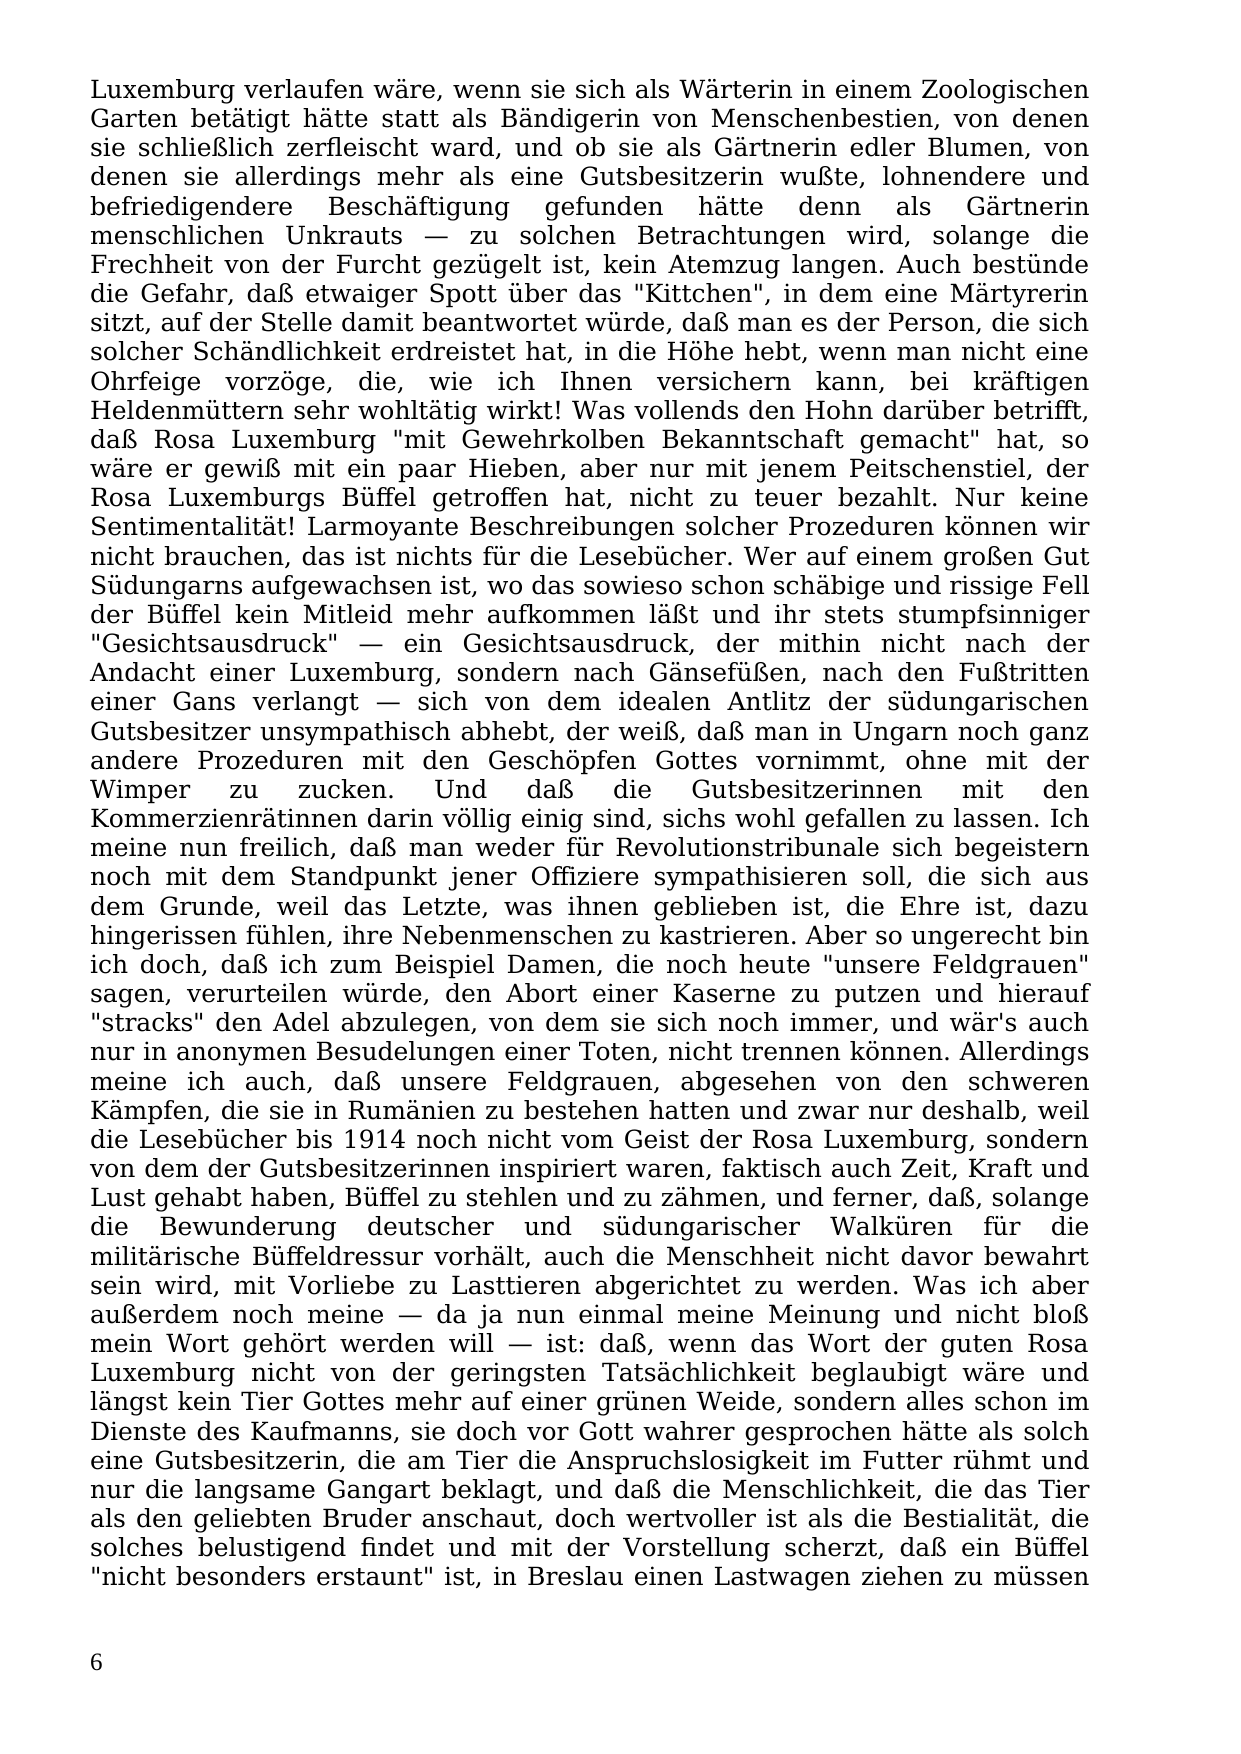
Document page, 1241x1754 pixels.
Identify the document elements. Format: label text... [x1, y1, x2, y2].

text Luxemburg verlaufen wäre, wenn sie sich als Wärterin in einem Zoologischen Garten betätigt hätte statt als Bändigerin von Menschenbestien, von denen sie schließlich zerfleischt ward, und ob sie als Gärtnerin edler Blumen, von denen sie allerdings mehr als eine Gutsbesitzerin wußte, lohnendere und befriedigendere Beschäftigung gefunden hätte denn als Gärtnerin menschlichen Unkrauts — zu solchen Betrachtungen wird, solange die Frechheit von der Furcht gezügelt ist, kein Atemzug langen. Auch bestünde die Gefahr, daß etwaiger Spott über das "Kittchen", in dem eine Märtyrerin sitzt, auf der Stelle damit beantwortet würde, daß man es der Person, die sich solcher Schändlichkeit erdreistet hat, in die Höhe hebt, wenn man nicht eine Ohrfeige vorzöge, die, wie ich Ihnen versichern kann, bei kräftigen Heldenmüttern sehr wohltätig wirkt! Was vollends den Hohn darüber betrifft, daß Rosa Luxemburg "mit Gewehrkolben Bekanntschaft gemacht" hat, so wäre er gewiß mit ein paar Hieben, aber nur mit jenem Peitschenstiel, der Rosa Luxemburgs Büffel getroffen hat, nicht zu teuer bezahlt. Nur keine Sentimentalität! Larmoyante Beschreibungen solcher Prozeduren können wir nicht brauchen, das ist nichts für die Lesebücher. Wer auf einem großen Gut Südungarns aufgewachsen ist, wo das sowieso schon schäbige und rissige Fell der Büffel kein Mitleid mehr aufkommen läßt und ihr stets stumpfsinniger "Gesichtsausdruck" — ein Gesichtsausdruck, der mithin nicht nach der Andacht einer Luxemburg, sondern nach Gänsefüßen, nach den Fußtritten einer Gans verlangt — sich von dem idealen Antlitz der südungarischen Gutsbesitzer unsympathisch abhebt, der weiß, daß man in Ungarn noch ganz andere Prozeduren mit den Geschöpfen Gottes vornimmt, ohne mit der Wimper zu zucken. Und daß die Gutsbesitzerinnen mit den Kommerzienrätinnen darin völlig einig sind, sichs wohl gefallen zu lassen. Ich meine nun freilich, daß man weder für Revolutionstribunale sich begeistern noch mit dem Standpunkt jener Offiziere sympathisieren soll, die sich aus dem Grunde, weil das Letzte, was ihnen geblieben ist, die Ehre ist, dazu hingerissen fühlen, ihre Nebenmenschen zu kastrieren. Aber so ungerecht bin ich doch, daß ich zum Beispiel Damen, die noch heute "unsere Feldgrauen" sagen, verurteilen würde, den Abort einer Kaserne zu putzen und hierauf "stracks" den Adel abzulegen, von dem sie sich noch immer, und wär's auch nur in anonymen Besudelungen einer Toten, nicht trennen können. Allerdings meine ich auch, daß unsere Feldgrauen, abgesehen von den schweren Kämpfen, die sie in Rumänien zu bestehen hatten und zwar nur deshalb, weil die Lesebücher bis 1914 noch nicht vom Geist der Rosa Luxemburg, sondern von dem der Gutsbesitzerinnen inspiriert waren, faktisch auch Zeit, Kraft und Lust gehabt haben, Büffel zu stehlen und zu zähmen, und ferner, daß, solange die Bewunderung deutscher und südungarischer Walküren für die militärische Büffeldressur vorhält, auch die Menschheit nicht davor bewahrt sein wird, mit Vorliebe zu Lasttieren abgerichtet zu werden. Was ich aber außerdem noch meine — da ja nun einmal meine Meinung und nicht bloß mein Wort gehört werden will — ist: daß, wenn das Wort der guten Rosa Luxemburg nicht von der geringsten Tatsächlichkeit beglaubigt wäre und längst kein Tier Gottes mehr auf einer grünen Weide, sondern alles schon im Dienste des Kaufmanns, sie doch vor Gott wahrer gesprochen hätte als solch eine Gutsbesitzerin, die am Tier die Anspruchslosigkeit im Futter rühmt und nur die langsame Gangart beklagt, und daß die Menschlichkeit, die das Tier als den geliebten Bruder anschaut, doch wertvoller ist als die Bestialität, die solches belustigend findet und mit der Vorstellung scherzt, daß ein Büffel "nicht besonders erstaunt" ist, in Breslau einen Lastwagen ziehen zu müssen [90, 75, 1091, 1592]
